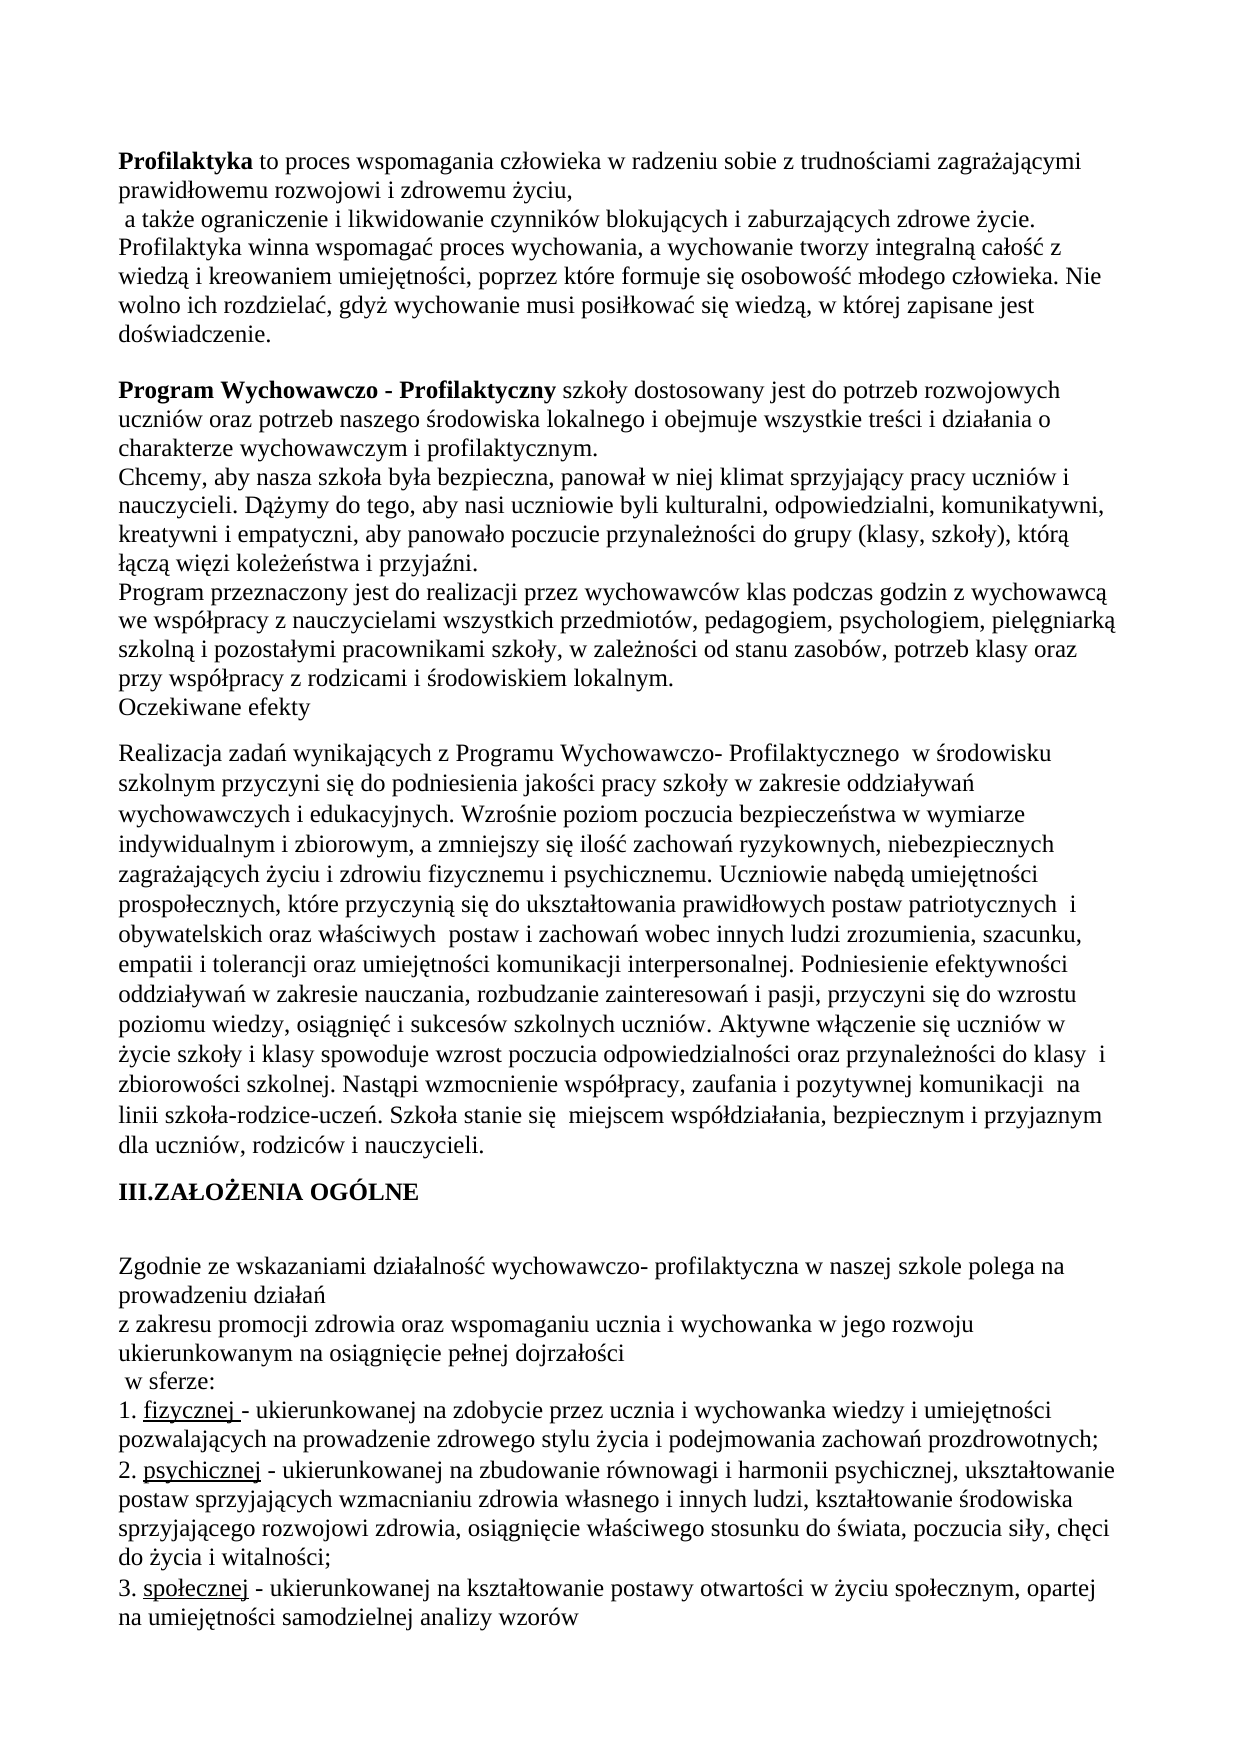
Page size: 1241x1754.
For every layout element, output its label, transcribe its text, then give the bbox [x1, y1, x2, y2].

text Profilaktyka to proces wspomagania człowieka w radzeniu sobie z trudnościami zagrażającymi prawidłowemu rozwojowi i zdrowemu życiu, [118, 146, 1122, 204]
text Realizacja zadań wynikających z Programu Wychowawczo- Profilaktycznego w środowisku szkolnym przyczyni się do podniesienia jakości pracy szkoły w zakresie oddziaływań wychowawczych i edukacyjnych. Wzrośnie poziom poczucia bezpieczeństwa w wymiarze indywidualnym i zbiorowym, a zmniejszy się ilość zachowań ryzykownych, niebezpiecznych zagrażających życiu i zdrowiu fizycznemu i psychicznemu. Uczniowie nabędą umiejętności prospołecznych, które przyczynią się do ukształtowania prawidłowych postaw patriotycznych i obywatelskich oraz właściwych postaw i zachowań wobec innych ludzi zrozumienia, szacunku, empatii i tolerancji oraz umiejętności komunikacji interpersonalnej. Podniesienie efektywności oddziaływań w zakresie nauczania, rozbudzanie zainteresowań i pasji, przyczyni się do wzrostu poziomu wiedzy, osiągnięć i sukcesów szkolnych uczniów. Aktywne włączenie się uczniów w życie szkoły i klasy spowoduje wzrost poczucia odpowiedzialności oraz przynależności do klasy i zbiorowości szkolnej. Nastąpi wzmocnienie współpracy, zaufania i pozytywnej komunikacji na linii szkoła-rodzice-uczeń. Szkoła stanie się miejscem współdziałania, bezpiecznym i przyjaznym dla uczniów, rodziców i nauczycieli. [118, 738, 1122, 1158]
text 3. społecznej - ukierunkowanej na kształtowanie postawy otwartości w życiu społecznym, opartej na umiejętności samodzielnej analizy wzorów [118, 1573, 1122, 1631]
text Profilaktyka winna wspomagać proces wychowania, a wychowanie tworzy integralną całość z wiedzą i kreowaniem umiejętności, poprzez które formuje się osobowość młodego człowieka. Nie wolno ich rozdzielać, gdyż wychowanie musi posiłkować się wiedzą, w której zapisane jest doświadczenie. [118, 232, 1122, 347]
text Program Wychowawczo - Profilaktyczny szkoły dostosowany jest do potrzeb rozwojowych uczniów oraz potrzeb naszego środowiska lokalnego i obejmuje wszystkie treści i działania o charakterze wychowawczym i profilaktycznym. [118, 375, 1122, 462]
text z zakresu promocji zdrowia oraz wspomaganiu ucznia i wychowanka w jego rozwoju ukierunkowanym na osiągnięcie pełnej dojrzałości [118, 1309, 1122, 1366]
text III.ZAŁOŻENIA OGÓLNE [118, 1177, 1122, 1205]
text Oczekiwane efekty [118, 692, 1122, 720]
text Zgodnie ze wskazaniami działalność wychowawczo- profilaktyczna w naszej szkole polega na prowadzeniu działań [118, 1251, 1122, 1309]
text Program przeznaczony jest do realizacji przez wychowawców klas podczas godzin z wychowawcą we współpracy z nauczycielami wszystkich przedmiotów, pedagogiem, psychologiem, pielęgniarką szkolną i pozostałymi pracownikami szkoły, w zależności od stanu zasobów, potrzeb klasy oraz przy współpracy z rodzicami i środowiskiem lokalnym. [118, 577, 1122, 692]
text 1. fizycznej - ukierunkowanej na zdobycie przez ucznia i wychowanka wiedzy i umiejętności pozwalających na prowadzenie zdrowego stylu życia i podejmowania zachowań prozdrowotnych; [118, 1395, 1122, 1453]
text Chcemy, aby nasza szkoła była bezpieczna, panował w niej klimat sprzyjający pracy uczniów i nauczycieli. Dążymy do tego, aby nasi uczniowie byli kulturalni, odpowiedzialni, komunikatywni, kreatywni i empatyczni, aby panowało poczucie przynależności do grupy (klasy, szkoły), którą łączą więzi koleżeństwa i przyjaźni. [118, 462, 1122, 577]
text w sferze: [118, 1366, 1122, 1395]
text 2. psychicznej - ukierunkowanej na zbudowanie równowagi i harmonii psychicznej, ukształtowanie postaw sprzyjających wzmacnianiu zdrowia własnego i innych ludzi, kształtowanie środowiska sprzyjającego rozwojowi zdrowia, osiągnięcie właściwego stosunku do świata, poczucia siły, chęci do życia i witalności; [118, 1455, 1122, 1570]
text a także ograniczenie i likwidowanie czynników blokujących i zaburzających zdrowe życie. [118, 204, 1122, 232]
